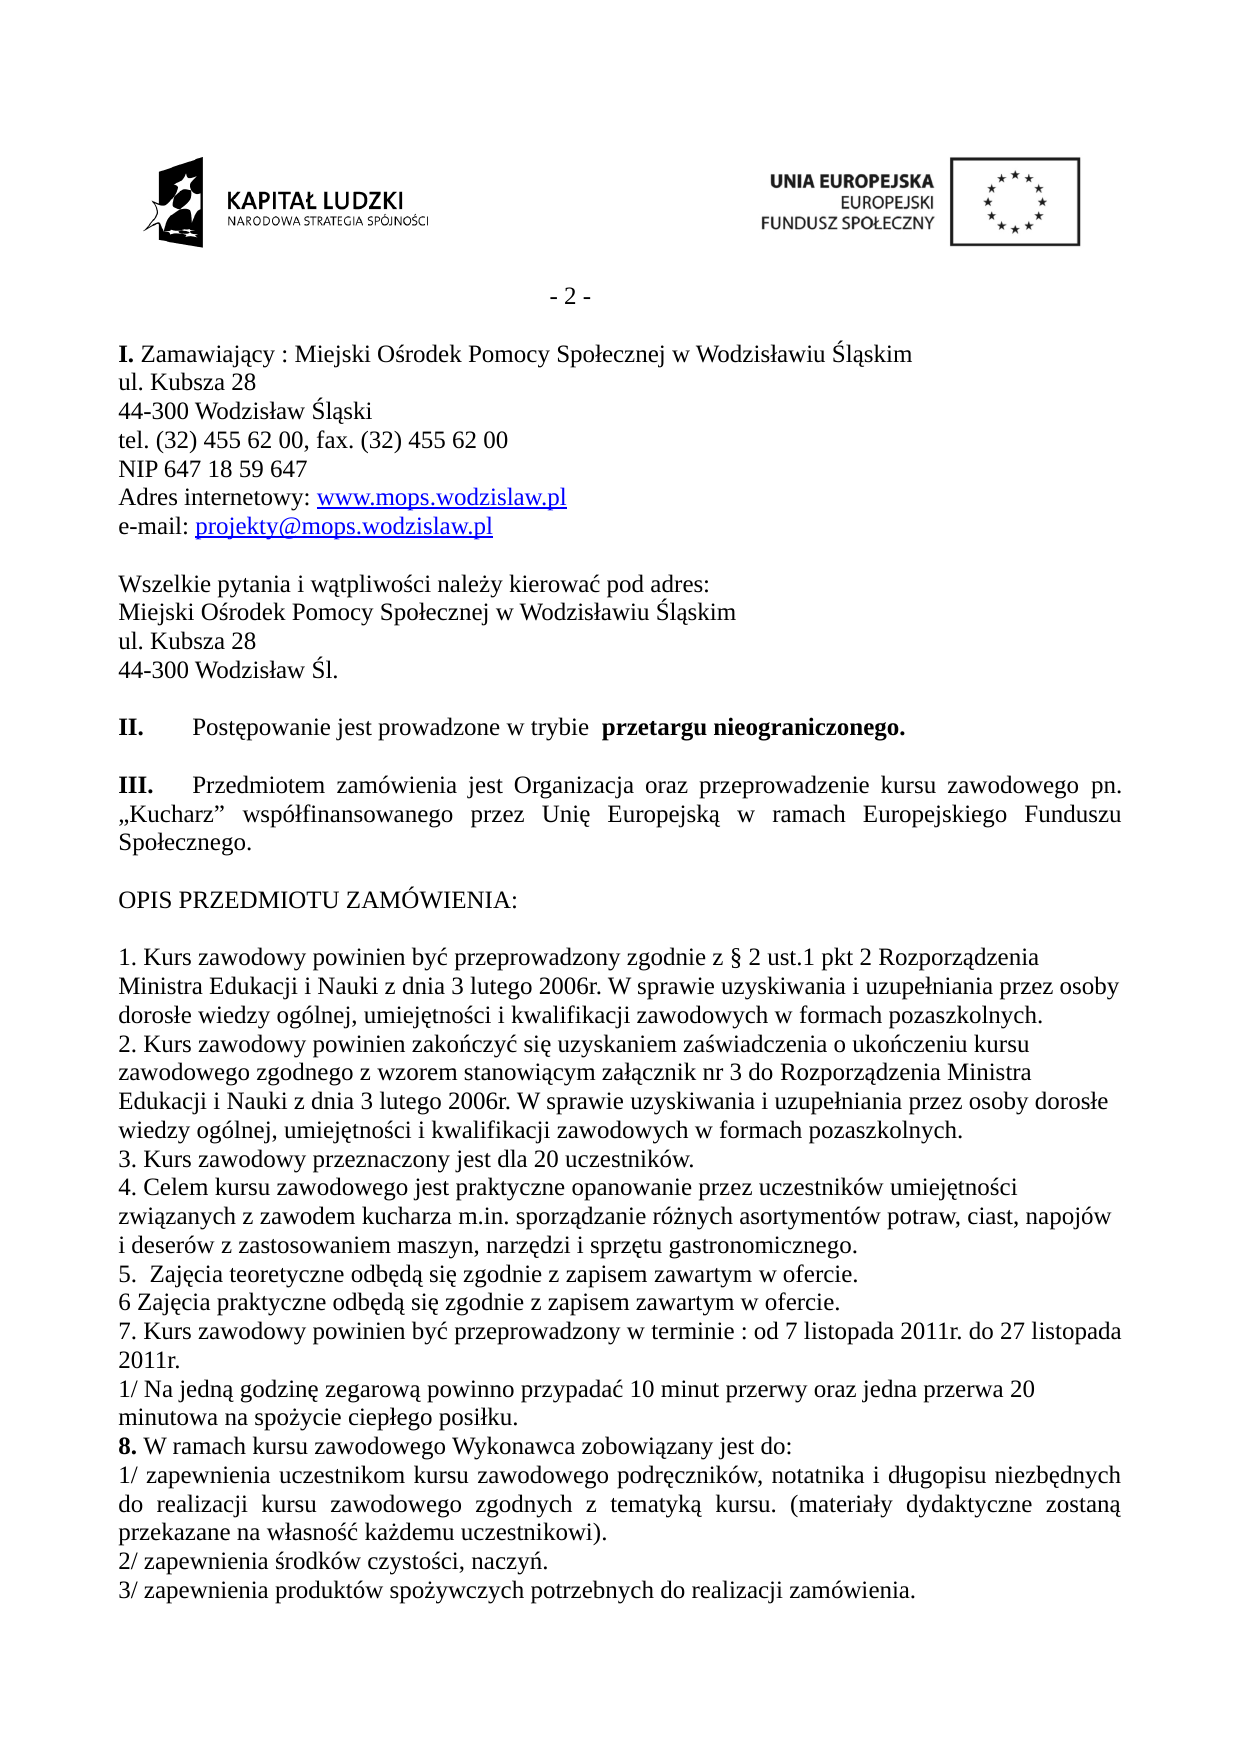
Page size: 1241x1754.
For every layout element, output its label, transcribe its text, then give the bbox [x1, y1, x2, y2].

text 1/ zapewnienia uczestnikom kursu zawodowego podręczników, notatnika i długopisu niezbędnych do realizacji kursu zawodowego zgodnych z tematyką kursu. (materiały dydaktyczne zostaną przekazane na własność każdemu uczestnikowi). [118, 1460, 1122, 1546]
text II. Postępowanie jest prowadzone w trybie przetargu nieograniczonego. [118, 712, 1122, 741]
text 3/ zapewnienia produktów spożywczych potrzebnych do realizacji zamówienia. [118, 1575, 1122, 1604]
text 1. Kurs zawodowy powinien być przeprowadzony zgodnie z § 2 ust.1 pkt 2 Rozporządzenia Ministra Edukacji i Nauki z dnia 3 lutego 2006r. W sprawie uzyskiwania i uzupełniania przez osoby dorosłe wiedzy ogólnej, umiejętności i kwalifikacji zawodowych w formach pozaszkolnych. [118, 942, 1122, 1029]
text I. Zamawiający : Miejski Ośrodek Pomocy Społecznej w Wodzisławiu Śląskim [118, 339, 1122, 367]
text III. Przedmiotem zamówienia jest Organizacja oraz przeprowadzenie kursu zawodowego pn. „Kucharz” współfinansowanego przez Unię Europejską w ramach Europejskiego Funduszu Społecznego. [118, 770, 1122, 856]
text Wszelkie pytania i wątpliwości należy kierować pod adres: [118, 569, 1122, 597]
text 2/ zapewnienia środków czystości, naczyń. [118, 1546, 1122, 1575]
text 44-300 Wodzisław Śl. [118, 655, 1122, 684]
text 8. W ramach kursu zawodowego Wykonawca zobowiązany jest do: [118, 1431, 1122, 1460]
text 44-300 Wodzisław Śląski [118, 396, 1122, 425]
text Adres internetowy: www.mops.wodzislaw.pl [118, 482, 1122, 511]
text OPIS PRZEDMIOTU ZAMÓWIENIA: [118, 885, 1122, 914]
text 7. Kurs zawodowy powinien być przeprowadzony w terminie : od 7 listopada 2011r. do 27 listopada 2011r. [118, 1316, 1122, 1374]
text 2. Kurs zawodowy powinien zakończyć się uzyskaniem zaświadczenia o ukończeniu kursu zawodowego zgodnego z wzorem stanowiącym załącznik nr 3 do Rozporządzenia Ministra Edukacji i Nauki z dnia 3 lutego 2006r. W sprawie uzyskiwania i uzupełniania przez osoby dorosłe wiedzy ogólnej, umiejętności i kwalifikacji zawodowych w formach pozaszkolnych. [118, 1029, 1122, 1144]
text - 2 - [118, 282, 1122, 310]
text Miejski Ośrodek Pomocy Społecznej w Wodzisławiu Śląskim [118, 597, 1122, 626]
text ul. Kubsza 28 [118, 626, 1122, 655]
text e-mail: projekty@mops.wodzislaw.pl [118, 511, 1122, 540]
text ul. Kubsza 28 [118, 367, 1122, 396]
text tel. (32) 455 62 00, fax. (32) 455 62 00 [118, 425, 1122, 454]
text 3. Kurs zawodowy przeznaczony jest dla 20 uczestników. 4. Celem kursu zawodowego jest praktyczne opanowanie przez uczestników umiejętności związanych z zawodem kucharza m.in. sporządzanie różnych asortymentów potraw, ciast, napojów i deserów z zastosowaniem maszyn, narzędzi i sprzętu gastronomicznego. [118, 1144, 1122, 1259]
text 5. Zajęcia teoretyczne odbędą się zgodnie z zapisem zawartym w ofercie. 6 Zajęcia praktyczne odbędą się zgodnie z zapisem zawartym w ofercie. [118, 1259, 1122, 1316]
text NIP 647 18 59 647 [118, 454, 1122, 482]
picture [118, 118, 1122, 282]
text 1/ Na jedną godzinę zegarową powinno przypadać 10 minut przerwy oraz jedna przerwa 20 minutowa na spożycie ciepłego posiłku. [118, 1374, 1122, 1431]
